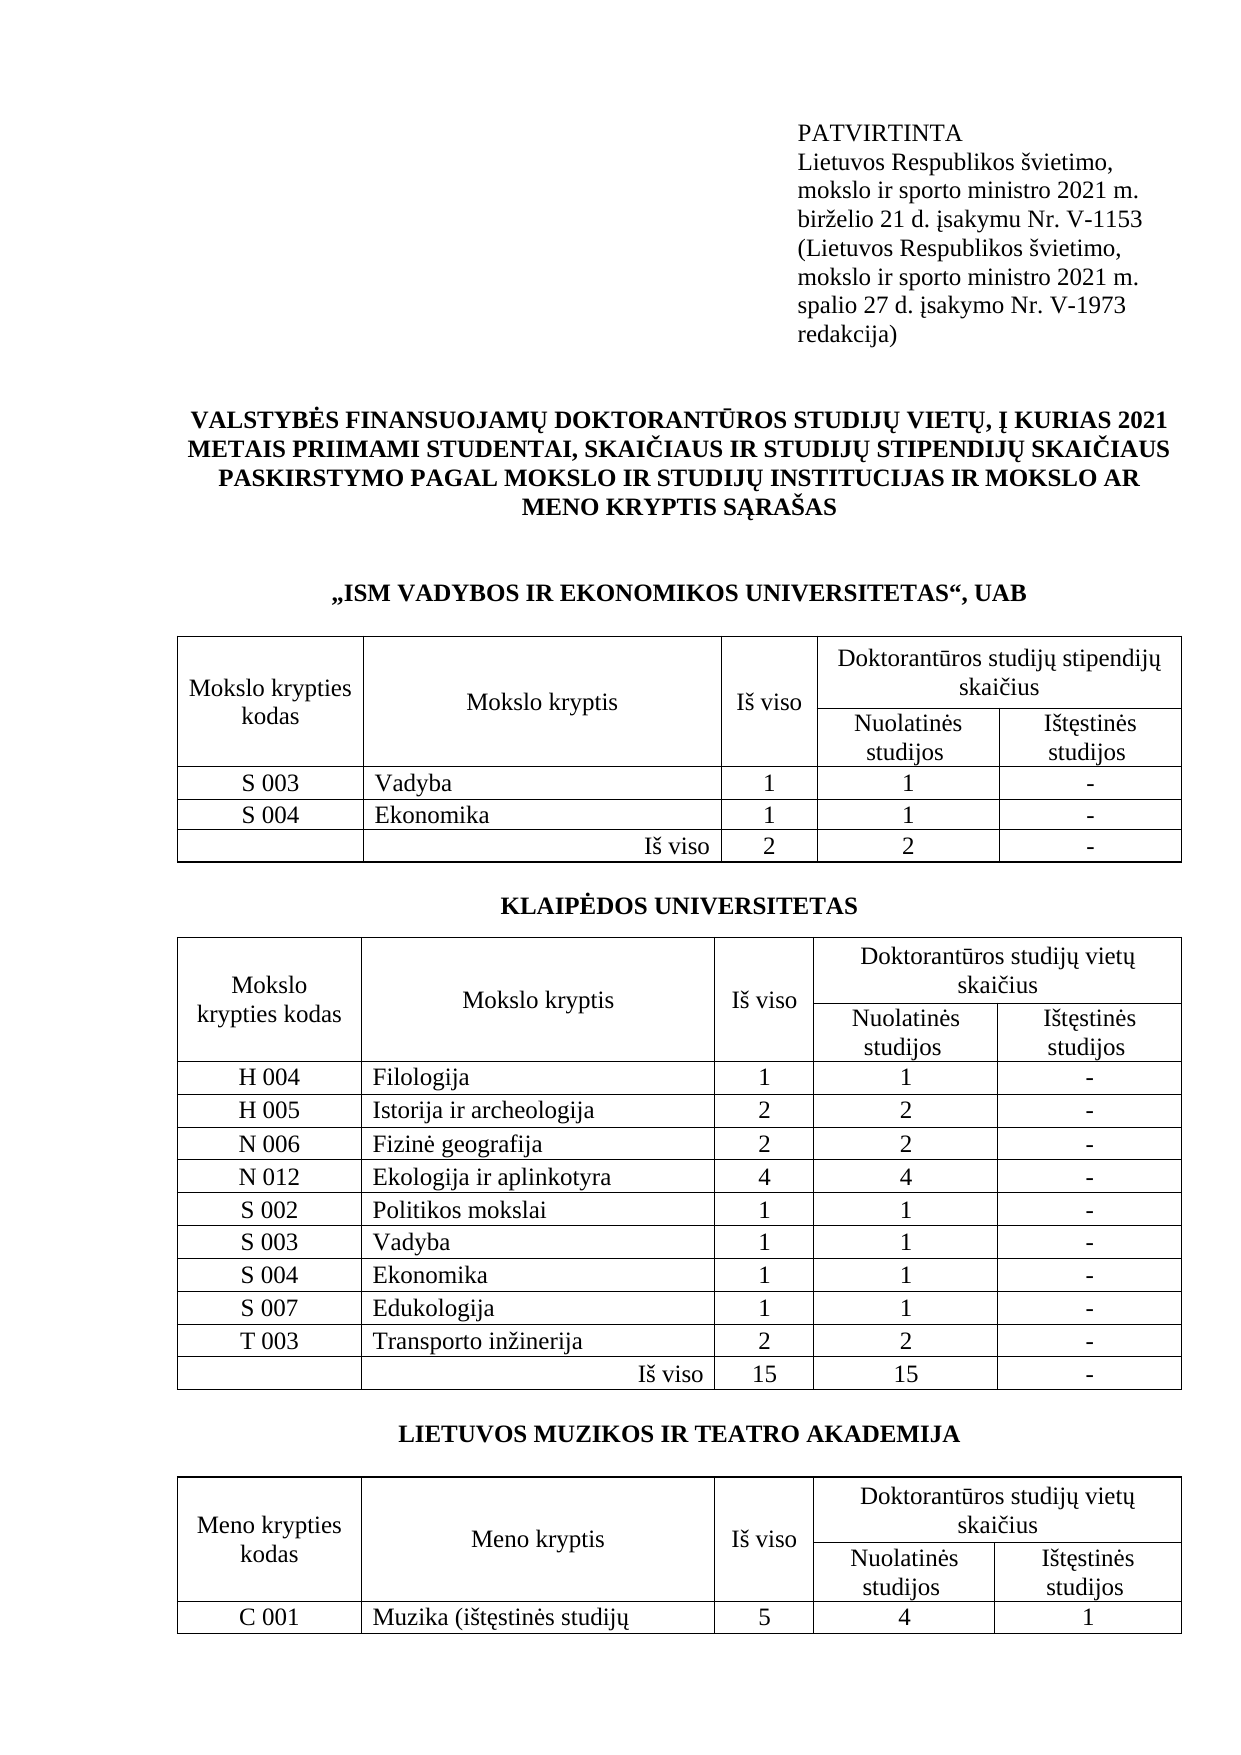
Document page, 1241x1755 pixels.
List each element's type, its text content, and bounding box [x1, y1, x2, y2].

table_header Meno kryptis [362, 1478, 714, 1601]
table_cell 1 [715, 1259, 813, 1291]
table_cell S 003 [178, 1226, 361, 1258]
table_cell [178, 1357, 361, 1389]
table_cell T 003 [178, 1325, 361, 1356]
table_cell 1 [814, 1062, 997, 1094]
table_cell H 004 [178, 1062, 361, 1094]
table_header Iš viso [722, 637, 817, 766]
table_cell N 012 [178, 1160, 361, 1192]
table_cell 2 [715, 1128, 813, 1159]
table_cell [178, 830, 363, 861]
table_cell - [998, 1292, 1181, 1323]
table_cell 1 [715, 1062, 813, 1094]
table_cell - [998, 1128, 1181, 1159]
table_header Doktorantūros studijų stipendijų skaičius [818, 637, 1181, 707]
text Lietuvos Respublikos švietimo, [177, 147, 1181, 176]
table_header Mokslo krypties kodas [178, 938, 361, 1061]
table_cell Ekonomika [364, 800, 721, 829]
table_cell 2 [814, 1128, 997, 1159]
table_cell S 004 [178, 800, 363, 829]
text VALSTYBĖS FINANSUOJAMŲ DOKTORANTŪROS STUDIJŲ VIETŲ, Į KURIAS 2021 METAIS PRIIMAMI STUDENTAI, SKAIČIAUS IR STUDIJŲ STIPENDIJŲ SKAIČIAUS PASKIRSTYMO PAGAL MOKSLO IR STUDIJŲ INSTITUCIJAS IR MOKSLO AR MENO KRYPTIS SĄRAŠAS [177, 406, 1181, 521]
table_cell Ištęstinės studijos [1000, 709, 1181, 766]
table_cell Nuolatinės studijos [814, 1543, 994, 1601]
table_cell S 007 [178, 1292, 361, 1323]
table_cell 1 [814, 1259, 997, 1291]
table_cell Politikos mokslai [362, 1193, 714, 1225]
table_cell Nuolatinės studijos [814, 1004, 997, 1061]
table_cell 2 [814, 1095, 997, 1127]
text birželio 21 d. įsakymu Nr. V-1153 [177, 204, 1181, 233]
table_cell - [998, 1325, 1181, 1356]
table_cell 1 [715, 1193, 813, 1225]
table_cell Filologija [362, 1062, 714, 1094]
table_cell Ištęstinės studijos [995, 1543, 1181, 1601]
text mokslo ir sporto ministro 2021 m. [177, 176, 1181, 204]
table_cell S 002 [178, 1193, 361, 1225]
table_cell - [1000, 830, 1181, 861]
table_cell 1 [818, 767, 999, 799]
table_cell S 004 [178, 1259, 361, 1291]
text PATVIRTINTA [177, 118, 1181, 147]
text spalio 27 d. įsakymo Nr. V-1973 [177, 291, 1181, 319]
table_cell Iš viso [364, 830, 721, 861]
table_cell 1 [715, 1226, 813, 1258]
table_cell 1 [995, 1602, 1181, 1633]
table_cell H 005 [178, 1095, 361, 1127]
table_header Doktorantūros studijų vietų skaičius [814, 1478, 1181, 1542]
table_header Mokslo kryptis [362, 938, 714, 1061]
table_cell Iš viso [362, 1357, 714, 1389]
table_cell - [998, 1095, 1181, 1127]
table_header Doktorantūros studijų vietų skaičius [814, 938, 1181, 1002]
table_cell - [1000, 800, 1181, 829]
table_cell 2 [818, 830, 999, 861]
table_cell Transporto inžinerija [362, 1325, 714, 1356]
table_cell Vadyba [364, 767, 721, 799]
table_header Mokslo krypties kodas [178, 637, 363, 766]
table_cell 2 [722, 830, 817, 861]
table_cell Edukologija [362, 1292, 714, 1323]
table_cell Vadyba [362, 1226, 714, 1258]
table_cell 2 [715, 1325, 813, 1356]
table_cell Fizinė geografija [362, 1128, 714, 1159]
table_cell - [998, 1160, 1181, 1192]
table_cell - [998, 1062, 1181, 1094]
table_cell 1 [814, 1292, 997, 1323]
table_cell - [998, 1357, 1181, 1389]
table_header Meno krypties kodas [178, 1478, 361, 1601]
table_cell - [1000, 767, 1181, 799]
text (Lietuvos Respublikos švietimo, [177, 233, 1181, 262]
table_cell Istorija ir archeologija [362, 1095, 714, 1127]
table_cell 4 [715, 1160, 813, 1192]
text LIETUVOS MUZIKOS IR TEATRO AKADEMIJA [177, 1419, 1181, 1448]
table_cell 1 [722, 800, 817, 829]
table_cell 1 [818, 800, 999, 829]
text redakcija) [177, 319, 1181, 348]
table_cell Ekonomika [362, 1259, 714, 1291]
table_cell Nuolatinės studijos [818, 709, 999, 766]
table_cell 1 [814, 1226, 997, 1258]
table_cell 1 [814, 1193, 997, 1225]
text „ISM VADYBOS IR EKONOMIKOS UNIVERSITETAS“, UAB [177, 578, 1181, 607]
table_header Iš viso [715, 938, 813, 1061]
table_cell C 001 [178, 1602, 361, 1633]
table_cell 2 [715, 1095, 813, 1127]
table_cell 15 [715, 1357, 813, 1389]
table_cell 4 [814, 1602, 994, 1633]
table_header Iš viso [715, 1478, 813, 1601]
table_cell 5 [715, 1602, 813, 1633]
table_cell 1 [715, 1292, 813, 1323]
table_cell - [998, 1226, 1181, 1258]
table_cell - [998, 1259, 1181, 1291]
table_cell Ištęstinės studijos [998, 1004, 1181, 1061]
table_cell S 003 [178, 767, 363, 799]
table_cell - [998, 1193, 1181, 1225]
table_cell 15 [814, 1357, 997, 1389]
table_cell 2 [814, 1325, 997, 1356]
table_cell Ekologija ir aplinkotyra [362, 1160, 714, 1192]
table_header Mokslo kryptis [364, 637, 721, 766]
table_cell 4 [814, 1160, 997, 1192]
table_cell 1 [722, 767, 817, 799]
table_cell Muzika (ištęstinės studijų [362, 1602, 714, 1633]
text mokslo ir sporto ministro 2021 m. [177, 262, 1181, 291]
text KLAIPĖDOS UNIVERSITETAS [177, 891, 1181, 920]
table_cell N 006 [178, 1128, 361, 1159]
